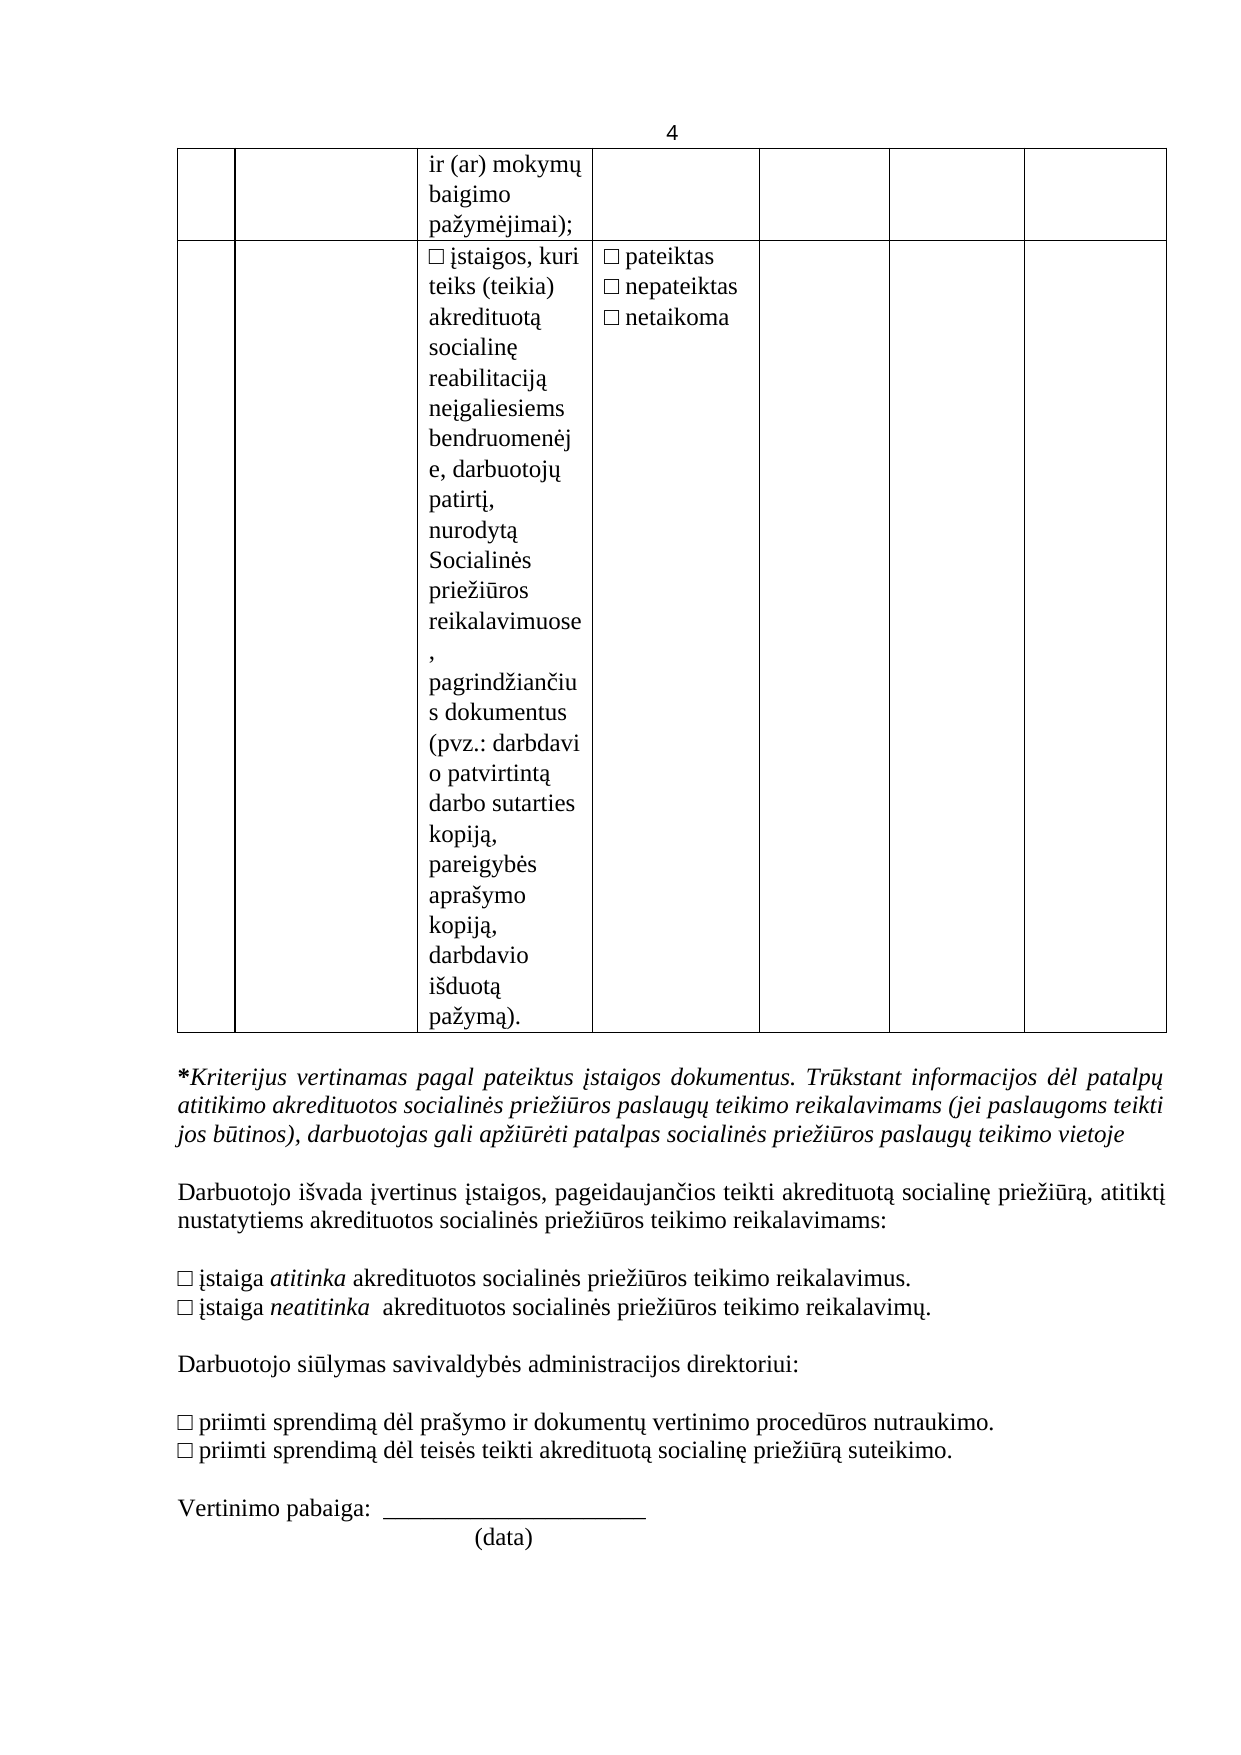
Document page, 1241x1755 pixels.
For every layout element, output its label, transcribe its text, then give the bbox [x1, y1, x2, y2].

text Vertinimo pabaiga: _____________________ [177, 1493, 1167, 1522]
table_cell [890, 149, 1024, 240]
text □ priimti sprendimą dėl teisės teikti akredituotą socialinę priežiūrą suteikimo. [177, 1435, 1167, 1464]
table_cell □ pateiktas □ nepateiktas □ netaikoma [593, 241, 759, 1032]
text (data) [177, 1522, 1167, 1550]
text Darbuotojo siūlymas savivaldybės administracijos direktoriui: [177, 1349, 1167, 1378]
table_cell [1025, 241, 1166, 1032]
table_cell □ įstaigos, kuri teiks (teikia) akredituotą socialinę reabilitaciją neįgaliesiems bendruomenėje, darbuotojų patirtį, nurodytą Socialinės priežiūros reikalavimuose, pagrindžiančius dokumentus (pvz.: darbdavio patvirtintą darbo sutarties kopiją, pareigybės aprašymo kopiją, darbdavio išduotą pažymą). [418, 241, 592, 1032]
table_cell [236, 241, 417, 1032]
table_cell [178, 149, 234, 240]
text □ įstaiga atitinka akredituotos socialinės priežiūros teikimo reikalavimus. [177, 1263, 1167, 1292]
text *Kriterijus vertinamas pagal pateiktus įstaigos dokumentus. Trūkstant informacijos dėl patalpų atitikimo akredituotos socialinės priežiūros paslaugų teikimo reikalavimams (jei paslaugoms teikti jos būtinos), darbuotojas gali apžiūrėti patalpas socialinės priežiūros paslaugų teikimo vietoje [177, 1062, 1167, 1148]
table_cell [1025, 149, 1166, 240]
table_cell [890, 241, 1024, 1032]
text □ įstaiga neatitinka akredituotos socialinės priežiūros teikimo reikalavimų. [177, 1292, 1167, 1320]
table_cell [593, 149, 759, 240]
table_cell [760, 149, 889, 240]
table_cell ir (ar) mokymų baigimo pažymėjimai); [418, 149, 592, 240]
text Darbuotojo išvada įvertinus įstaigos, pageidaujančios teikti akredituotą socialinę priežiūrą, atitiktį nustatytiems akredituotos socialinės priežiūros teikimo reikalavimams: [177, 1177, 1167, 1234]
text □ priimti sprendimą dėl prašymo ir dokumentų vertinimo procedūros nutraukimo. [177, 1407, 1167, 1435]
table_cell [236, 149, 417, 240]
table_cell [760, 241, 889, 1032]
table_cell [178, 241, 234, 1032]
